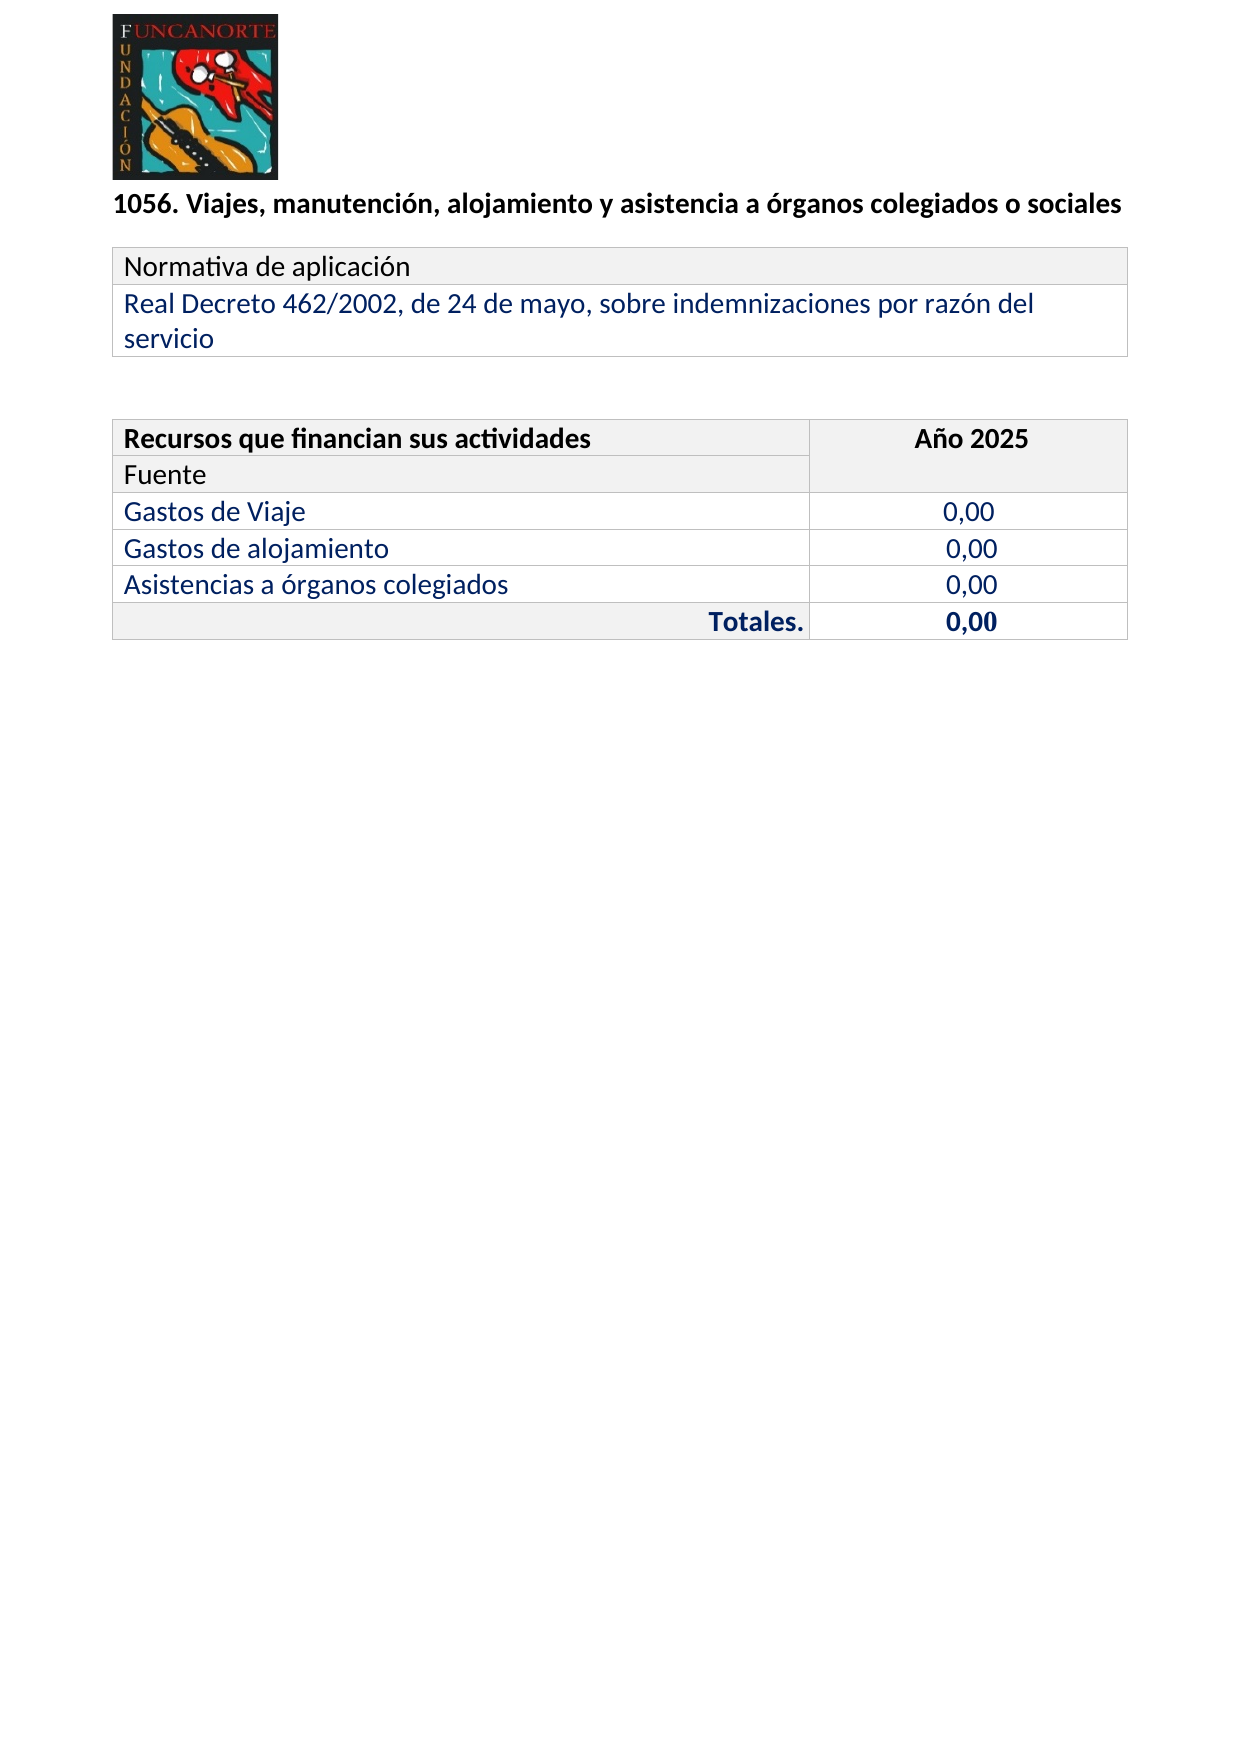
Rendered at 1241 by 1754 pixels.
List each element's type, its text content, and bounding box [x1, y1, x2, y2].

table_cell Asistencias a órganos colegiados [113, 566, 809, 602]
table_cell 0,00 [810, 603, 1127, 639]
text 1056. Viajes, manutención, alojamiento y asistencia a órganos colegiados o sociales [112, 150, 1128, 221]
table_cell Fuente [113, 456, 809, 492]
table_cell 0,00 [810, 493, 1127, 529]
table_cell 0,00 [810, 530, 1127, 565]
table_cell Totales. [113, 603, 809, 639]
table_header Recursos que financian sus actividades [113, 420, 809, 455]
table_header Normativa de aplicación [113, 248, 1127, 284]
table_cell Gastos de alojamiento [113, 530, 809, 565]
table_cell 0,00 [810, 566, 1127, 602]
table_cell Real Decreto 462/2002, de 24 de mayo, sobre indemnizaciones por razón del servicio [113, 285, 1127, 356]
table_header Año 2025 [810, 420, 1127, 492]
table_cell Gastos de Viaje [113, 493, 809, 529]
